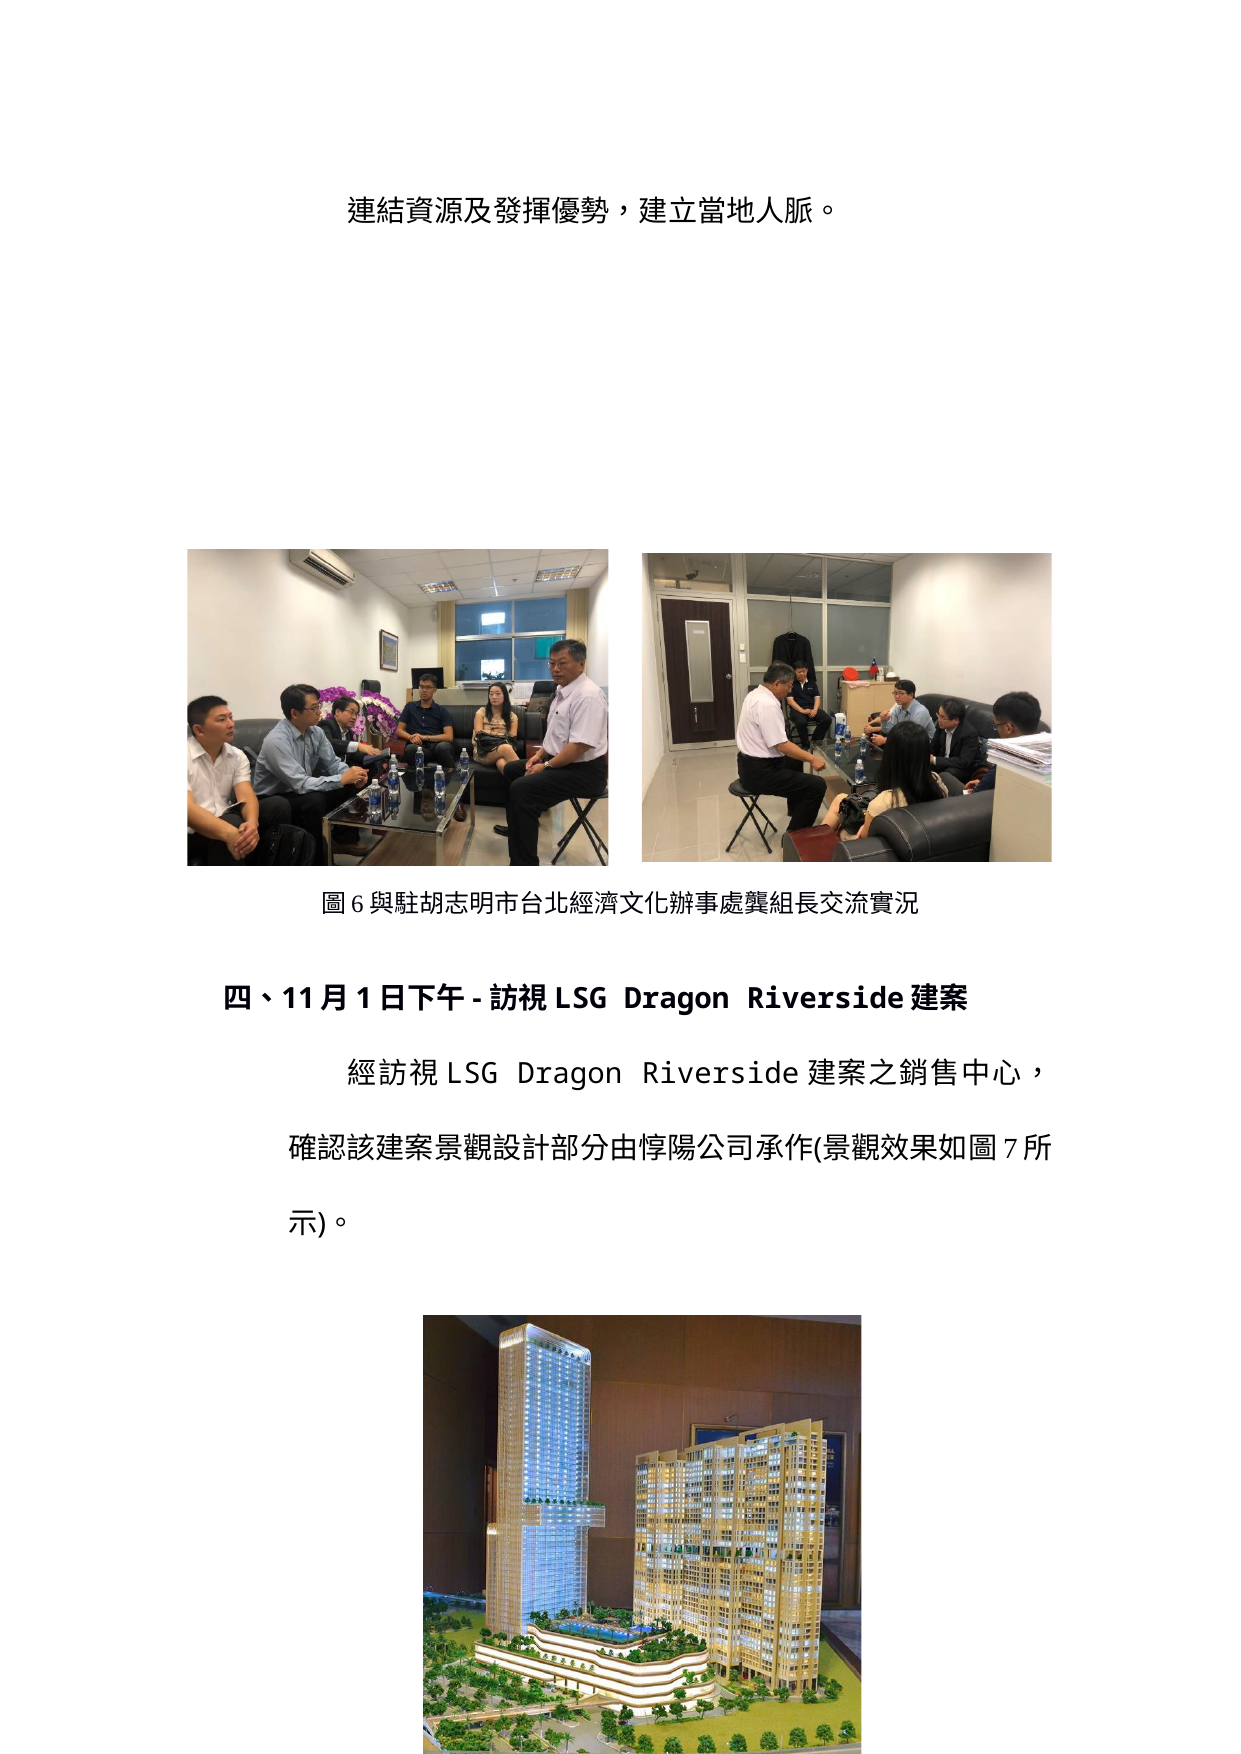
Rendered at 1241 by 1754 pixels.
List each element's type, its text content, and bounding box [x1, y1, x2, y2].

text 連結資源及發揮優勢，建立當地人脈。 [323, 164, 1053, 239]
text 四、11月1日下午 - 訪視 LSG Dragon Riverside建案 [223, 952, 1053, 1027]
text 經訪視LSG Dragon Riverside建案之銷售中心，確認該建案景觀設計部分由惇陽公司承作(景觀效果如圖7所示)。 [288, 1027, 1053, 1252]
text 圖6 與駐胡志明市台北經濟文化辦事處龔組長交流實況 [187, 539, 1053, 914]
picture [423, 1315, 862, 1754]
picture [641, 553, 1052, 862]
picture [187, 549, 609, 866]
